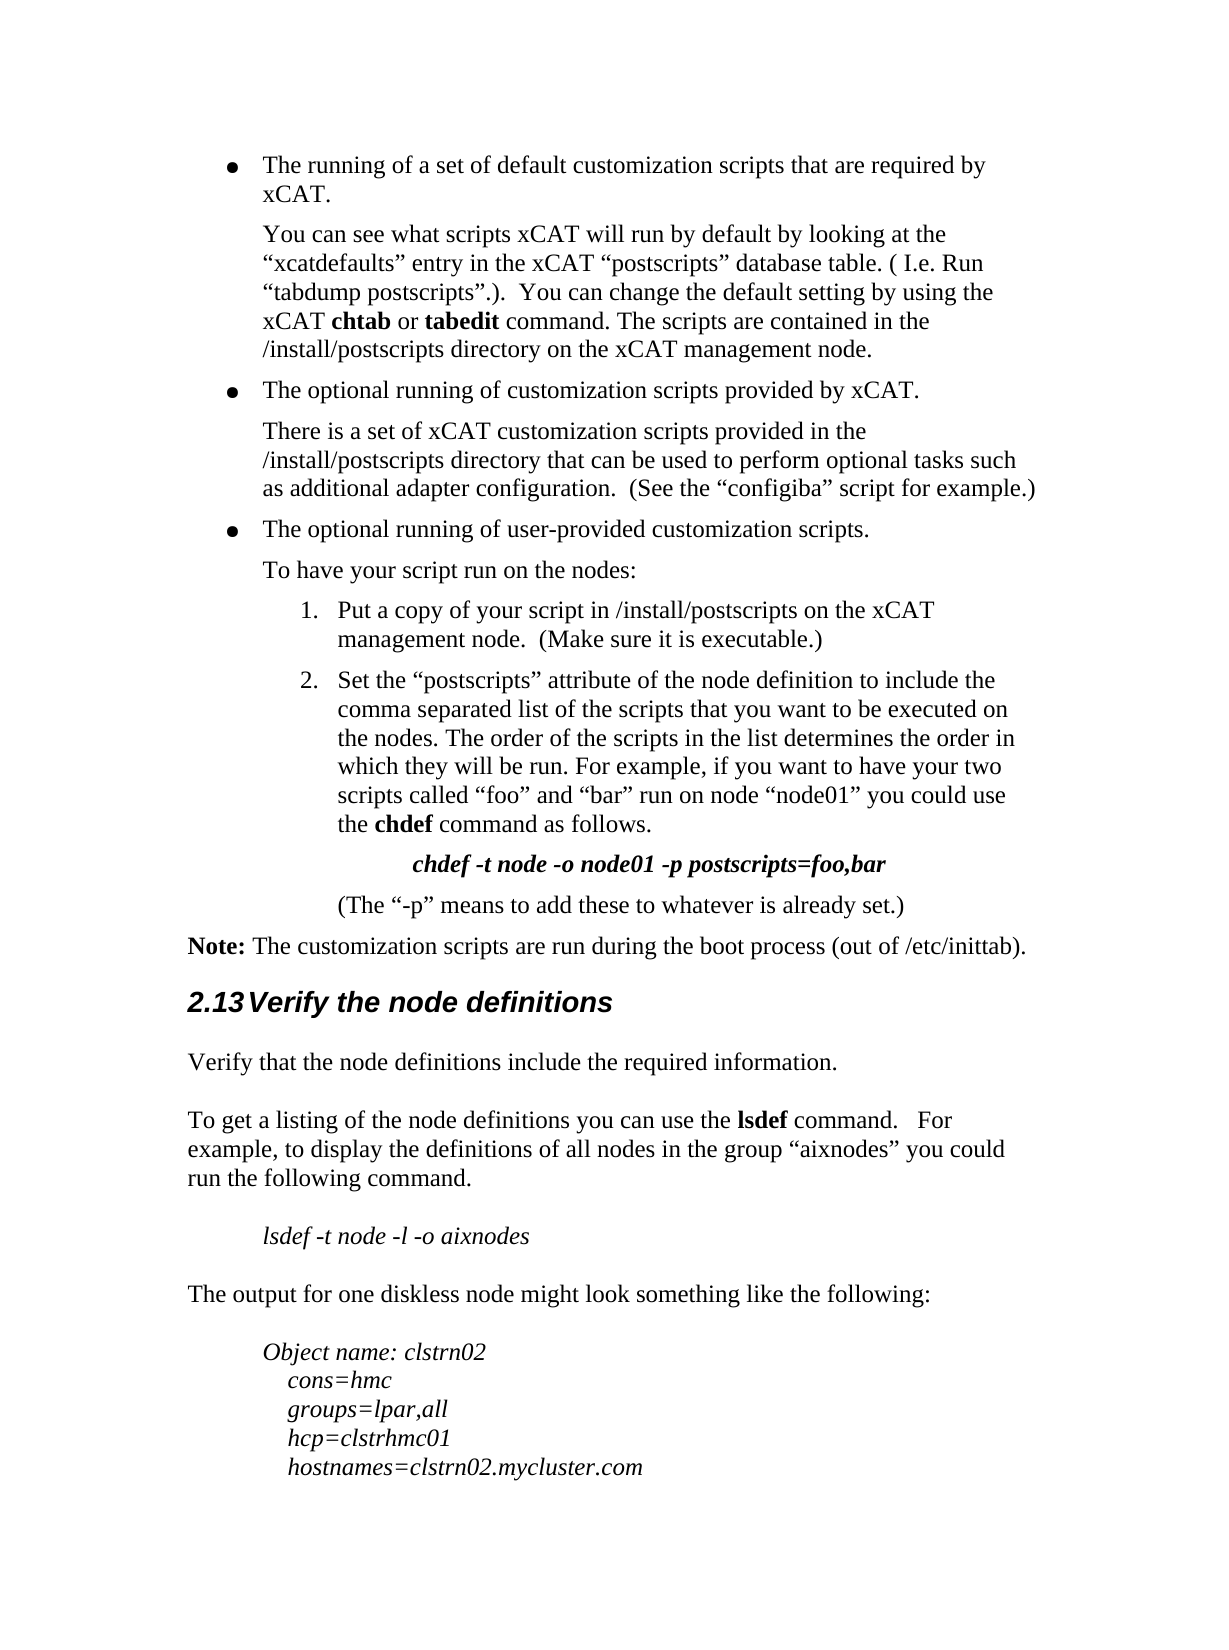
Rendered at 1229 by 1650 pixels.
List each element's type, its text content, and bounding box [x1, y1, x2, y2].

text cons=hmc [262, 1365, 1041, 1394]
subtitle Verify the node definitions [187, 985, 1041, 1018]
list Put a copy of your script in /install/postscripts on the xCAT management node. (Make sure it is executable.) [300, 596, 1041, 653]
text Note: The customization scripts are run during the boot process (out of /etc/inittab). [187, 931, 1041, 960]
list There is a set of xCAT customization scripts provided in the /install/postscripts directory that can be used to perform optional tasks such as additional adapter configuration. (See the “configiba” script for example.) [225, 416, 1041, 502]
list The optional running of customization scripts provided by xCAT. [225, 375, 1041, 404]
text (The “-p” means to add these to whatever is already set.) [262, 890, 1041, 919]
text chdef -t node -o node01 -p postscripts=foo,bar [262, 849, 1041, 878]
list You can see what scripts xCAT will run by default by looking at the “xcatdefaults” entry in the xCAT “postscripts” database table. ( I.e. Run “tabdump postscripts”.). You can change the default setting by using the xCAT chtab or tabedit command. The scripts are contained in the /install/postscripts directory on the xCAT management node. [225, 219, 1041, 363]
text lsdef -t node -l -o aixnodes [187, 1221, 1041, 1249]
list Set the “postscripts” attribute of the node definition to include the comma separated list of the scripts that you want to be executed on the nodes. The order of the scripts in the list determines the order in which they will be run. For example, if you want to have your two scripts called “foo” and “bar” run on node “node01” you could use the chdef command as follows. [300, 665, 1041, 838]
text groups=lpar,all [262, 1394, 1041, 1423]
list The running of a set of default customization scripts that are required by xCAT. [225, 150, 1041, 207]
text The output for one diskless node might look something like the following: [187, 1279, 1041, 1307]
text Object name: clstrn02 [262, 1337, 1041, 1365]
text To have your script run on the nodes: [187, 555, 1041, 584]
text To get a listing of the node definitions you can use the lsdef command. For example, to display the definitions of all nodes in the group “aixnodes” you could run the following command. [187, 1105, 1041, 1192]
text Verify that the node definitions include the required information. [187, 1047, 1041, 1076]
text hostnames=clstrn02.mycluster.com [262, 1452, 1041, 1480]
list The optional running of user-provided customization scripts. [225, 514, 1041, 543]
text hcp=clstrhmc01 [262, 1423, 1041, 1452]
